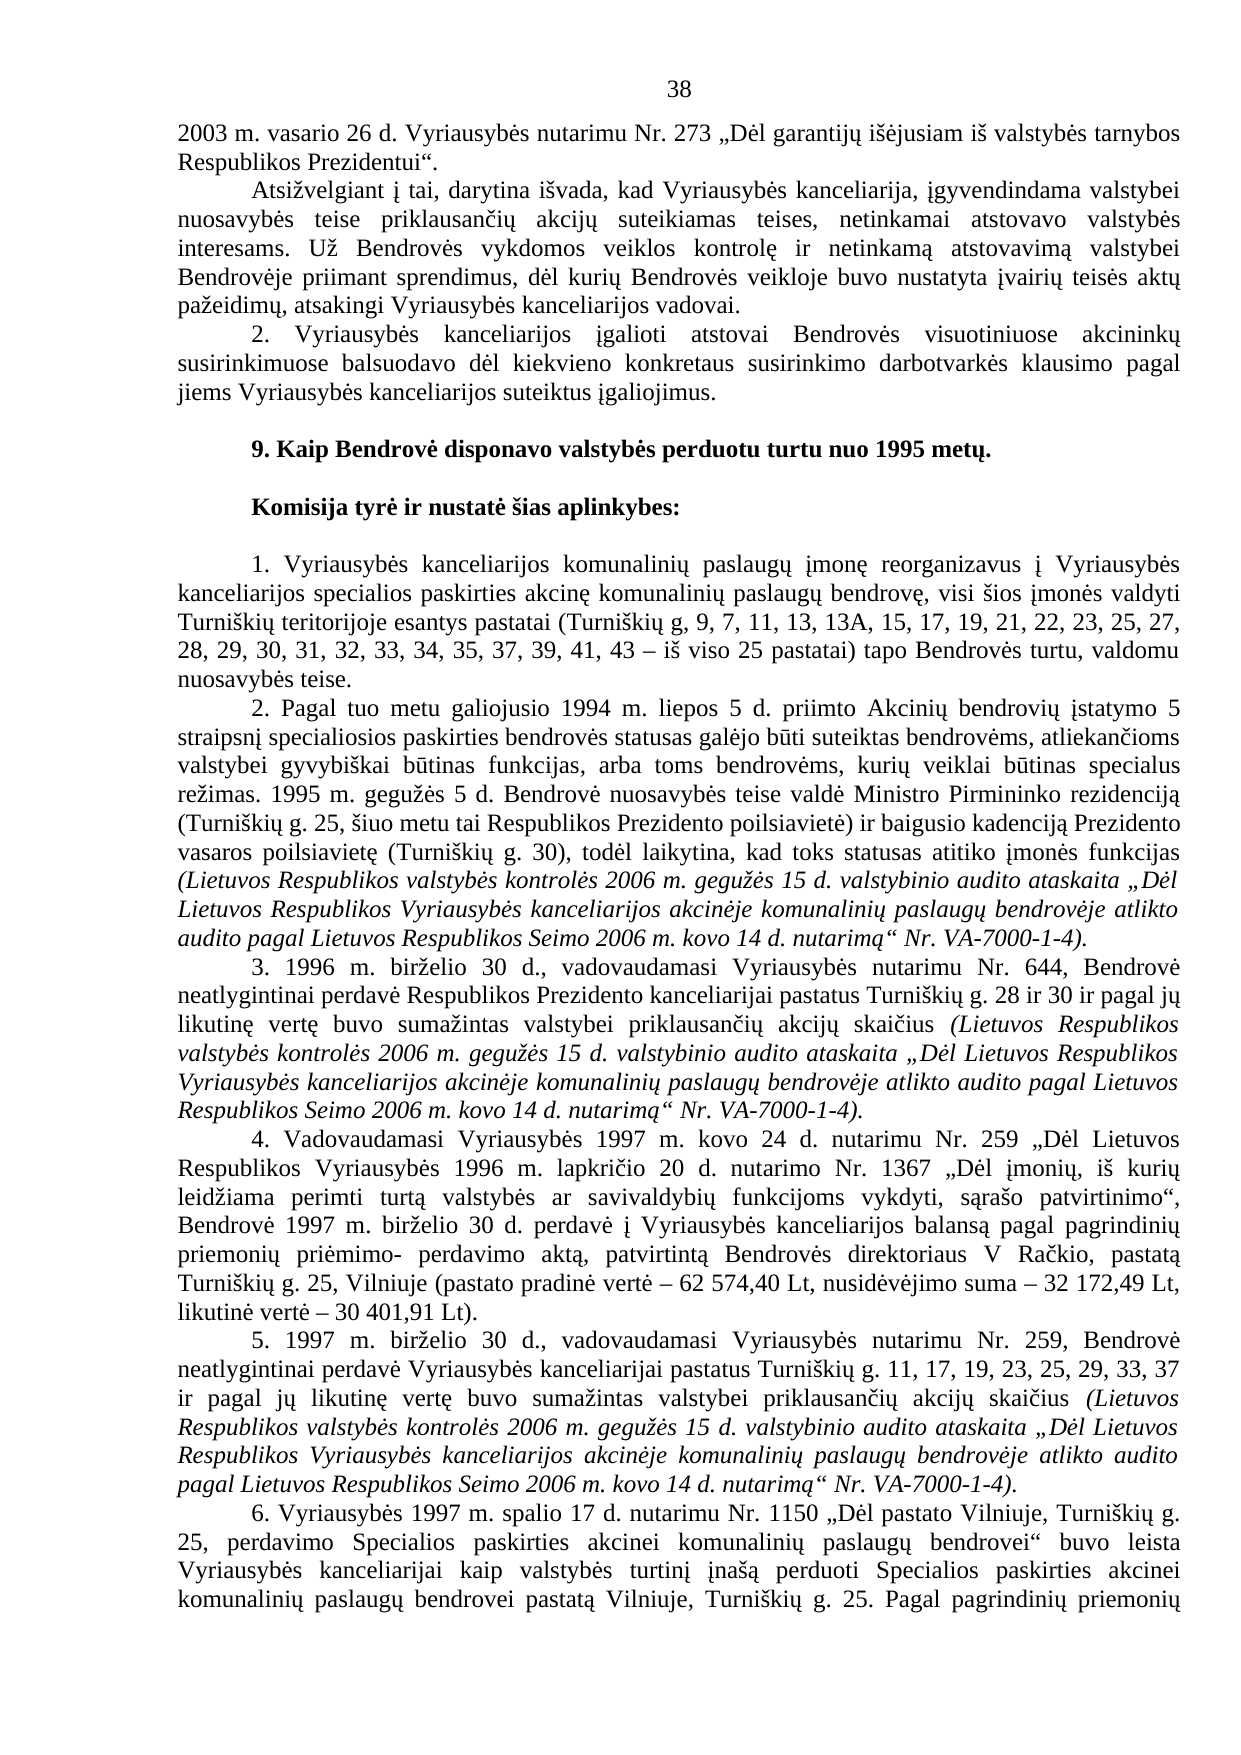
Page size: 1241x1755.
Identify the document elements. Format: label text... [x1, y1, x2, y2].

text 2003 m. vasario 26 d. Vyriausybės nutarimu Nr. 273 „Dėl garantijų išėjusiam iš valstybės tarnybos Respublikos Prezidentui“. [177, 118, 1181, 176]
text 1. Vyriausybės kanceliarijos komunalinių paslaugų įmonę reorganizavus į Vyriausybės kanceliarijos specialios paskirties akcinę komunalinių paslaugų bendrovę, visi šios įmonės valdyti Turniškių teritorijoje esantys pastatai (Turniškių g, 9, 7, 11, 13, 13A, 15, 17, 19, 21, 22, 23, 25, 27, 28, 29, 30, 31, 32, 33, 34, 35, 37, 39, 41, 43 – iš viso 25 pastatai) tapo Bendrovės turtu, valdomu nuosavybės teise. [177, 549, 1181, 693]
text 2. Pagal tuo metu galiojusio 1994 m. liepos 5 d. priimto Akcinių bendrovių įstatymo 5 straipsnį specialiosios paskirties bendrovės statusas galėjo būti suteiktas bendrovėms, atliekančioms valstybei gyvybiškai būtinas funkcijas, arba toms bendrovėms, kurių veiklai būtinas specialus režimas. 1995 m. gegužės 5 d. Bendrovė nuosavybės teise valdė Ministro Pirmininko rezidenciją (Turniškių g. 25, šiuo metu tai Respublikos Prezidento poilsiavietė) ir baigusio kadenciją Prezidento vasaros poilsiavietę (Turniškių g. 30), todėl laikytina, kad toks statusas atitiko įmonės funkcijas (Lietuvos Respublikos valstybės kontrolės 2006 m. gegužės 15 d. valstybinio audito ataskaita „Dėl Lietuvos Respublikos Vyriausybės kanceliarijos akcinėje komunalinių paslaugų bendrovėje atlikto audito pagal Lietuvos Respublikos Seimo 2006 m. kovo 14 d. nutarimą“ Nr. VA-7000-1-4). [177, 693, 1181, 952]
text 2. Vyriausybės kanceliarijos įgalioti atstovai Bendrovės visuotiniuose akcininkų susirinkimuose balsuodavo dėl kiekvieno konkretaus susirinkimo darbotvarkės klausimo pagal jiems Vyriausybės kanceliarijos suteiktus įgaliojimus. [177, 319, 1181, 406]
text Atsižvelgiant į tai, darytina išvada, kad Vyriausybės kanceliarija, įgyvendindama valstybei nuosavybės teise priklausančių akcijų suteikiamas teises, netinkamai atstovavo valstybės interesams. Už Bendrovės vykdomos veiklos kontrolę ir netinkamą atstovavimą valstybei Bendrovėje priimant sprendimus, dėl kurių Bendrovės veikloje buvo nustatyta įvairių teisės aktų pažeidimų, atsakingi Vyriausybės kanceliarijos vadovai. [177, 176, 1181, 319]
text 3. 1996 m. birželio 30 d., vadovaudamasi Vyriausybės nutarimu Nr. 644, Bendrovė neatlygintinai perdavė Respublikos Prezidento kanceliarijai pastatus Turniškių g. 28 ir 30 ir pagal jų likutinę vertę buvo sumažintas valstybei priklausančių akcijų skaičius (Lietuvos Respublikos valstybės kontrolės 2006 m. gegužės 15 d. valstybinio audito ataskaita „Dėl Lietuvos Respublikos Vyriausybės kanceliarijos akcinėje komunalinių paslaugų bendrovėje atlikto audito pagal Lietuvos Respublikos Seimo 2006 m. kovo 14 d. nutarimą“ Nr. VA-7000-1-4). [177, 952, 1181, 1124]
text 6. Vyriausybės 1997 m. spalio 17 d. nutarimu Nr. 1150 „Dėl pastato Vilniuje, Turniškių g. 25, perdavimo Specialios paskirties akcinei komunalinių paslaugų bendrovei“ buvo leista Vyriausybės kanceliarijai kaip valstybės turtinį įnašą perduoti Specialios paskirties akcinei komunalinių paslaugų bendrovei pastatą Vilniuje, Turniškių g. 25. Pagal pagrindinių priemonių [177, 1498, 1181, 1613]
text Komisija tyrė ir nustatė šias aplinkybes: [177, 492, 1181, 521]
text 9. Kaip Bendrovė disponavo valstybės perduotu turtu nuo 1995 metų. [177, 434, 1181, 463]
text 4. Vadovaudamasi Vyriausybės 1997 m. kovo 24 d. nutarimu Nr. 259 „Dėl Lietuvos Respublikos Vyriausybės 1996 m. lapkričio 20 d. nutarimo Nr. 1367 „Dėl įmonių, iš kurių leidžiama perimti turtą valstybės ar savivaldybių funkcijoms vykdyti, sąrašo patvirtinimo“, Bendrovė 1997 m. birželio 30 d. perdavė į Vyriausybės kanceliarijos balansą pagal pagrindinių priemonių priėmimo- perdavimo aktą, patvirtintą Bendrovės direktoriaus V Račkio, pastatą Turniškių g. 25, Vilniuje (pastato pradinė vertė – 62 574,40 Lt, nusidėvėjimo suma – 32 172,49 Lt, likutinė vertė – 30 401,91 Lt). [177, 1124, 1181, 1326]
text 5. 1997 m. birželio 30 d., vadovaudamasi Vyriausybės nutarimu Nr. 259, Bendrovė neatlygintinai perdavė Vyriausybės kanceliarijai pastatus Turniškių g. 11, 17, 19, 23, 25, 29, 33, 37 ir pagal jų likutinę vertę buvo sumažintas valstybei priklausančių akcijų skaičius (Lietuvos Respublikos valstybės kontrolės 2006 m. gegužės 15 d. valstybinio audito ataskaita „Dėl Lietuvos Respublikos Vyriausybės kanceliarijos akcinėje komunalinių paslaugų bendrovėje atlikto audito pagal Lietuvos Respublikos Seimo 2006 m. kovo 14 d. nutarimą“ Nr. VA-7000-1-4). [177, 1326, 1181, 1498]
